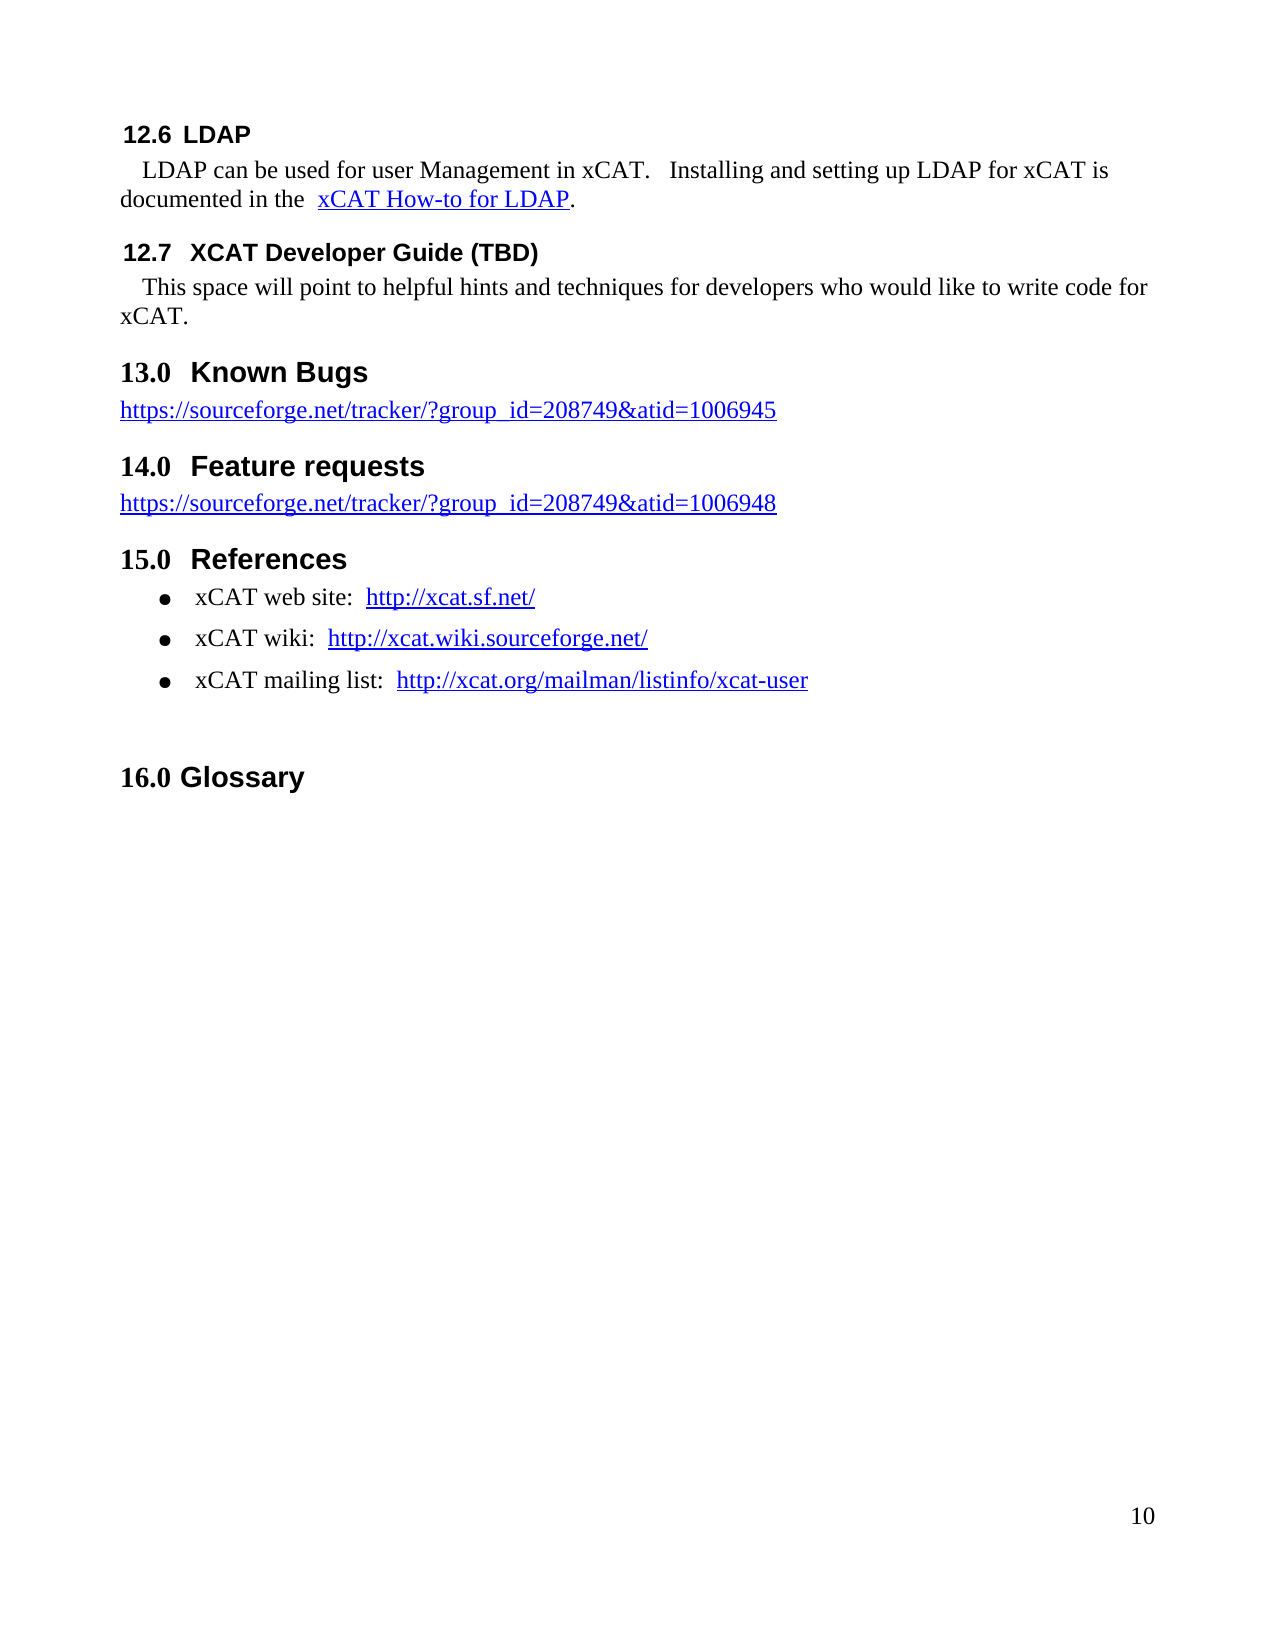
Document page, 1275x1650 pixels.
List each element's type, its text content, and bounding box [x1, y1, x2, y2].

subtitle Feature requests [120, 449, 1155, 482]
text https://sourceforge.net/tracker/?group_id=208749&atid=1006945 [120, 395, 1155, 424]
subtitle LDAP [123, 120, 1155, 149]
list xCAT wiki: http://xcat.wiki.sourceforge.net/ [157, 623, 1155, 652]
subtitle References [120, 542, 1155, 576]
text LDAP can be used for user Management in xCAT. Installing and setting up LDAP for xCAT is documented in the xCAT How-to for LDAP. [120, 155, 1155, 212]
subtitle XCAT Developer Guide (TBD) [123, 237, 1155, 266]
subtitle Glossary [120, 760, 1155, 793]
subtitle Known Bugs [120, 355, 1155, 389]
list xCAT mailing list: http://xcat.org/mailman/listinfo/xcat-user [157, 665, 1155, 693]
list xCAT web site: http://xcat.sf.net/ [157, 582, 1155, 611]
text https://sourceforge.net/tracker/?group_id=208749&atid=1006948 [120, 488, 1155, 517]
text This space will point to helpful hints and techniques for developers who would like to write code for xCAT. [120, 272, 1155, 330]
